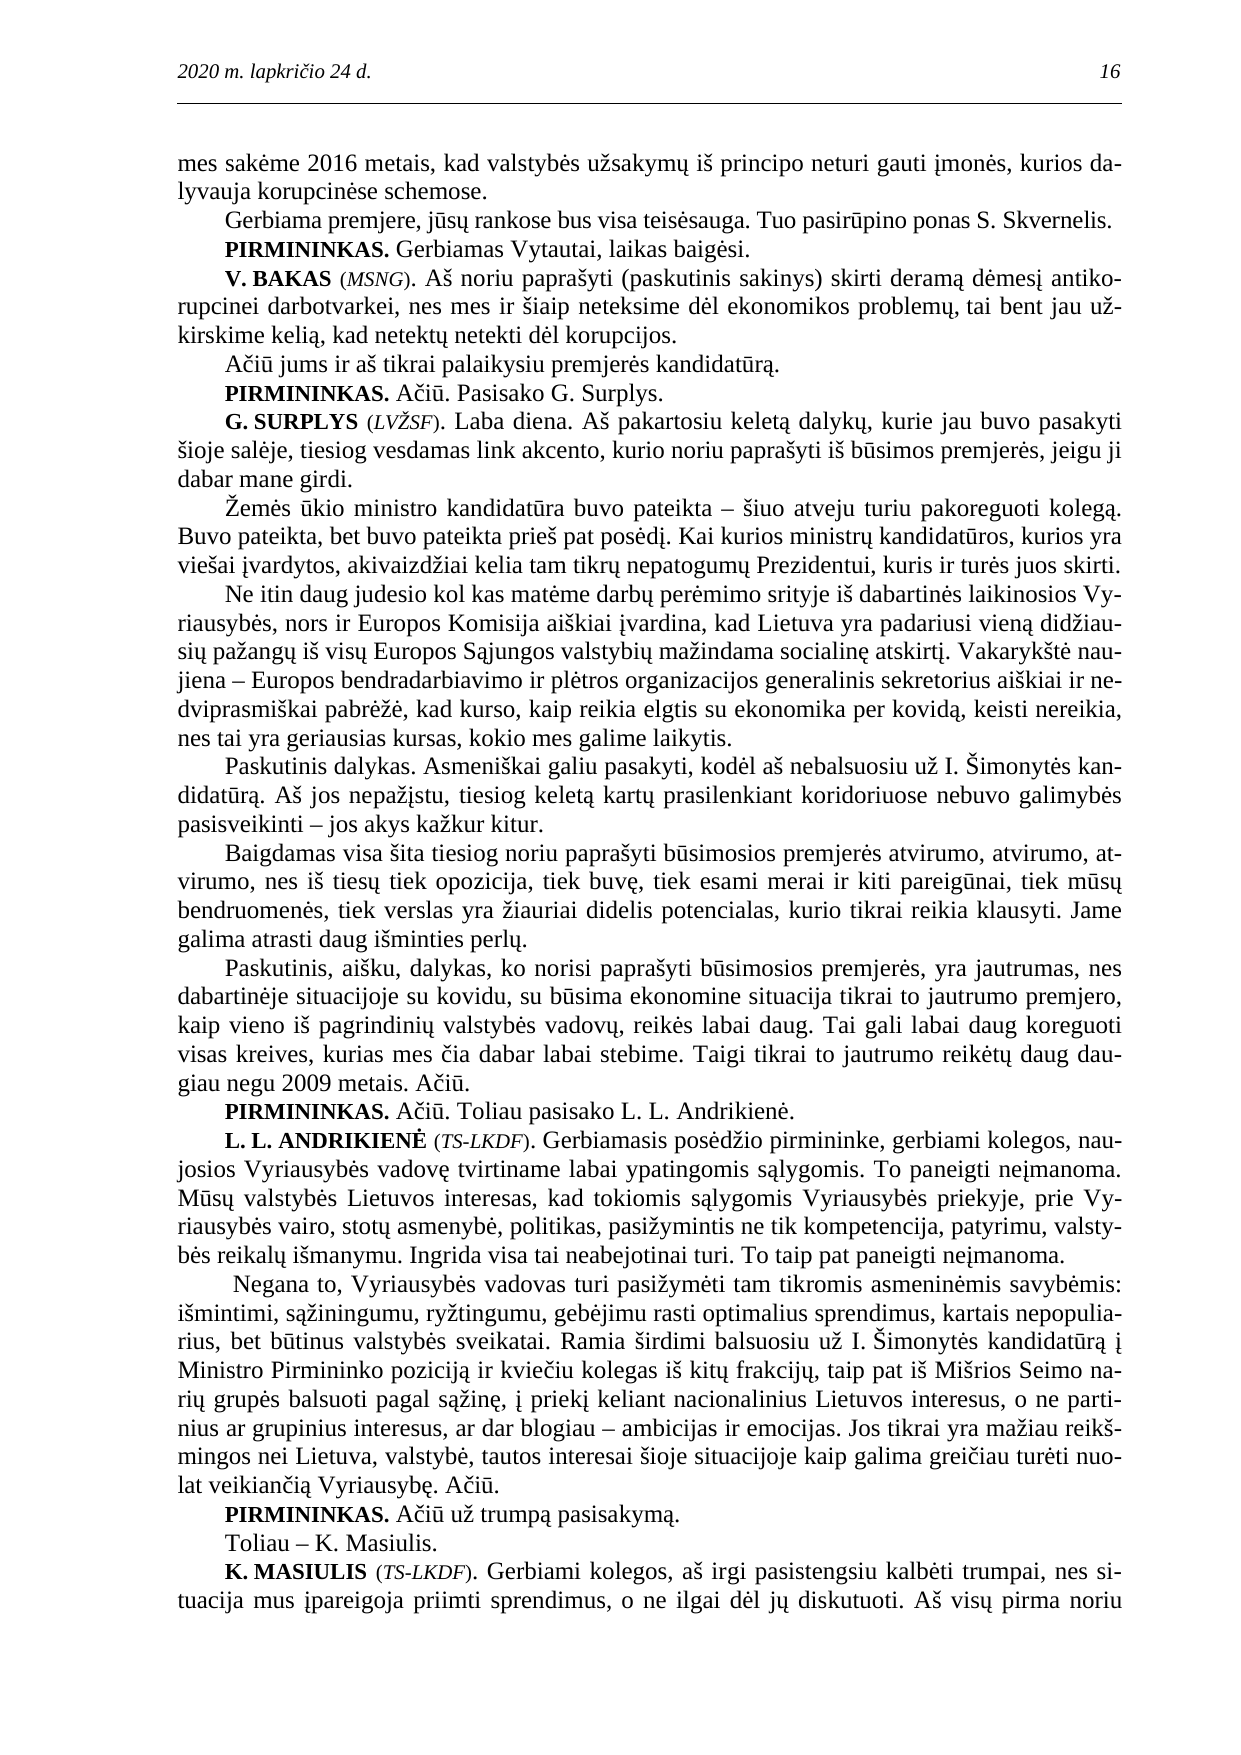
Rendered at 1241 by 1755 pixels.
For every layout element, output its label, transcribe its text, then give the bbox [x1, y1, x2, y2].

text Ne­ga­na to, Vy­riau­sy­bės va­do­vas tu­ri pa­si­žy­mė­ti tam tik­ro­mis as­me­ni­nė­mis sa­vy­bė­mis: iš­min­ti­mi, są­ži­nin­gu­mu, ryž­tin­gu­mu, ge­bė­ji­mu ras­ti op­ti­ma­lius spren­di­mus, kar­tais ne­po­pu­lia­rius, bet bū­ti­nus vals­ty­bės svei­ka­tai. Ra­mia šir­di­mi bal­suo­siu už I. Ši­mo­ny­tės kan­di­da­tū­rą į Mi­nist­ro Pir­mi­nin­ko po­zi­ci­ją ir kvie­čiu ko­le­gas iš ki­tų frak­ci­jų, taip pat iš Miš­rios Sei­mo na­rių gru­pės bal­suo­ti pa­gal są­ži­nę, į prie­kį ke­liant na­cio­na­li­nius Lie­tu­vos in­te­re­sus, o ne par­ti­nius ar gru­pi­nius in­te­re­sus, ar dar blo­giau – am­bi­ci­jas ir emo­ci­jas. Jos tik­rai yra ma­žiau reikš­min­gos nei Lie­tu­va, vals­ty­bė, tau­tos in­te­re­sai šio­je si­tu­a­ci­jo­je kaip ga­li­ma grei­čiau tu­rė­ti nuo­lat vei­kian­čią Vy­riau­sy­bę. Ačiū. [177, 1269, 1122, 1499]
text Ne itin daug ju­de­sio kol kas ma­tė­me dar­bų pe­rė­mi­mo sri­ty­je iš da­bar­ti­nės lai­ki­no­sios Vy­riau­sy­bės, nors ir Eu­ro­pos Ko­mi­si­ja aiš­kiai įvar­di­na, kad Lie­tu­va yra pa­da­riu­si vie­ną di­džiau­sių pa­žan­gų iš vi­sų Eu­ro­pos Są­jun­gos vals­ty­bių ma­žin­da­ma so­cia­li­nę at­skir­tį. Va­ka­rykš­tė nau­jie­na – Eu­ro­pos ben­dra­dar­bia­vi­mo ir plėt­ros or­ga­ni­za­ci­jos ge­ne­ra­li­nis sek­re­to­rius aiš­kiai ir ne­dvip­ras­miš­kai pa­brė­žė, kad kur­so, kaip rei­kia elg­tis su eko­no­mi­ka per kovidą, keis­ti ne­rei­kia, nes tai yra ge­riau­sias kur­sas, ko­kio mes ga­li­me lai­ky­tis. [177, 579, 1122, 751]
text Baig­da­mas vi­sa ši­ta tie­siog no­riu pa­pra­šy­ti bū­si­mo­sios prem­je­rės at­vi­ru­mo, at­vi­ru­mo, at­vi­ru­mo, nes iš tie­sų tiek opo­zi­ci­ja, tiek bu­vę, tiek esa­mi me­rai ir ki­ti pa­rei­gū­nai, tiek mū­sų ben­druo­me­nės, tiek ver­slas yra žiau­riai di­de­lis po­ten­cia­las, ku­rio tik­rai rei­kia klau­sy­ti. Ja­me ga­li­ma at­ras­ti daug iš­min­ties per­lų. [177, 838, 1122, 953]
text Pas­ku­ti­nis da­ly­kas. As­me­niš­kai ga­liu pa­sa­ky­ti, ko­dėl aš ne­bal­suo­siu už I. Ši­mo­ny­tės kan­di­da­tū­rą. Aš jos ne­pa­žįs­tu, tie­siog ke­le­tą kar­tų pra­si­len­kiant ko­ri­do­riuo­se ne­bu­vo ga­li­my­bės pa­si­svei­kin­ti – jos akys kaž­kur ki­tur. [177, 751, 1122, 838]
text Ačiū jums ir aš tik­rai pa­lai­ky­siu prem­je­rės kan­di­da­tū­rą. [177, 349, 1122, 378]
text G. SURPLYS (LVŽSF). La­ba die­na. Aš pa­kar­to­siu ke­le­tą da­ly­kų, ku­rie jau bu­vo pa­sa­ky­ti šio­je sa­lė­je, tie­siog ves­da­mas link ak­cen­to, ku­rio no­riu pa­pra­šy­ti iš bū­si­mos prem­je­rės, jei­gu ji da­bar ma­ne gir­di. [177, 406, 1122, 493]
text V. BAKAS (MSNG). Aš no­riu pa­pra­šy­ti (pas­ku­ti­nis sa­ki­nys) skir­ti de­ra­mą dė­me­sį an­ti­ko­rup­ci­nei dar­bo­tvarkei, nes mes ir šiaip ne­tek­si­me dėl eko­no­mi­kos pro­ble­mų, tai bent jau už­kirs­ki­me ke­lią, kad ne­tek­tų ne­tek­ti dėl ko­rup­ci­jos. [177, 263, 1122, 349]
text To­liau – K. Ma­siu­lis. [177, 1528, 1122, 1556]
text mes sa­kė­me 2016 me­tais, kad vals­ty­bės už­sa­ky­mų iš prin­ci­po ne­tu­ri gau­ti įmo­nės, ku­rios da­ly­vau­ja ko­rup­ci­nė­se sche­mo­se. [177, 148, 1122, 205]
text K. MASIULIS (TS-LKDF). Ger­bia­mi ko­le­gos, aš ir­gi pa­si­steng­siu kal­bė­ti trum­pai, nes si­tua­ci­ja mus įpa­rei­go­ja pri­im­ti spren­di­mus, o ne il­gai dėl jų dis­ku­tuo­ti. Aš vi­sų pir­ma no­riu [177, 1556, 1122, 1614]
text PIRMININKAS. Ger­bia­mas Vy­tau­tai, lai­kas bai­gė­si. [177, 234, 1122, 263]
text Že­mės ūkio mi­nist­ro kan­di­da­tū­ra bu­vo pa­teik­ta – šiuo at­ve­ju tu­riu pa­ko­re­guo­ti ko­le­gą. Bu­vo pa­teik­ta, bet bu­vo pa­teik­ta prieš pat po­sė­dį. Kai ku­rios mi­nist­rų kan­di­da­tū­ros, ku­rios yra vie­šai įvar­dy­tos, aki­vaiz­džiai ke­lia tam tik­rų ne­pa­to­gu­mų Pre­zi­den­tui, ku­ris ir tu­rės juos skir­ti. [177, 493, 1122, 579]
text Pas­ku­ti­nis, aiš­ku, da­ly­kas, ko no­ri­si pa­pra­šy­ti bū­si­mo­sios prem­je­rės, yra jaut­ru­mas, nes da­bar­ti­nė­je si­tu­a­ci­jo­je su ko­vi­du, su bū­si­ma eko­no­mi­ne si­tu­a­ci­ja tik­rai to jaut­ru­mo prem­je­ro, kaip vie­no iš pa­grin­di­nių vals­ty­bės va­do­vų, rei­kės la­bai daug. Tai ga­li la­bai daug ko­re­guo­ti vi­sas krei­ves, ku­rias mes čia da­bar la­bai ste­bi­me. Tai­gi tik­rai to jaut­ru­mo rei­kė­tų daug dau­giau ne­gu 2009 me­tais. Ačiū. [177, 953, 1122, 1096]
text PIRMININKAS. Ačiū. To­liau pa­si­sa­ko L. L. An­dri­kie­nė. [177, 1096, 1122, 1125]
text L. L. ANDRIKIENĖ (TS-LKDF). Ger­bia­ma­sis po­sė­džio pir­mi­nin­ke, ger­bia­mi ko­le­gos, nau­jo­sios Vy­riau­sy­bės va­do­vę tvir­ti­na­me la­bai ypa­tin­go­mis są­ly­go­mis. To pa­neig­ti ne­įma­no­ma. Mū­sų vals­ty­bės Lie­tu­vos in­te­re­sas, kad to­kio­mis są­ly­go­mis Vy­riau­sy­bės prie­ky­je, prie Vy­riau­sy­bės vai­ro, sto­tų as­me­ny­bė, po­li­ti­kas, pa­si­žy­min­tis ne tik kom­pe­ten­ci­ja, pa­ty­ri­mu, vals­ty­bės rei­ka­lų iš­ma­ny­mu. In­gri­da vi­sa tai ne­abe­jo­ti­nai tu­ri. To taip pat pa­neig­ti ne­įma­no­ma. [177, 1125, 1122, 1269]
text PIRMININKAS. Ačiū už trum­pą pa­si­sa­ky­mą. [177, 1499, 1122, 1528]
text PIRMININKAS. Ačiū. Pa­si­sa­ko G. Sur­plys. [177, 378, 1122, 406]
text Ger­bia­ma prem­je­re, jū­sų ran­ko­se bus vi­sa tei­sė­sau­ga. Tuo pa­si­rū­pi­no po­nas S. Skver­ne­lis. [177, 205, 1122, 234]
